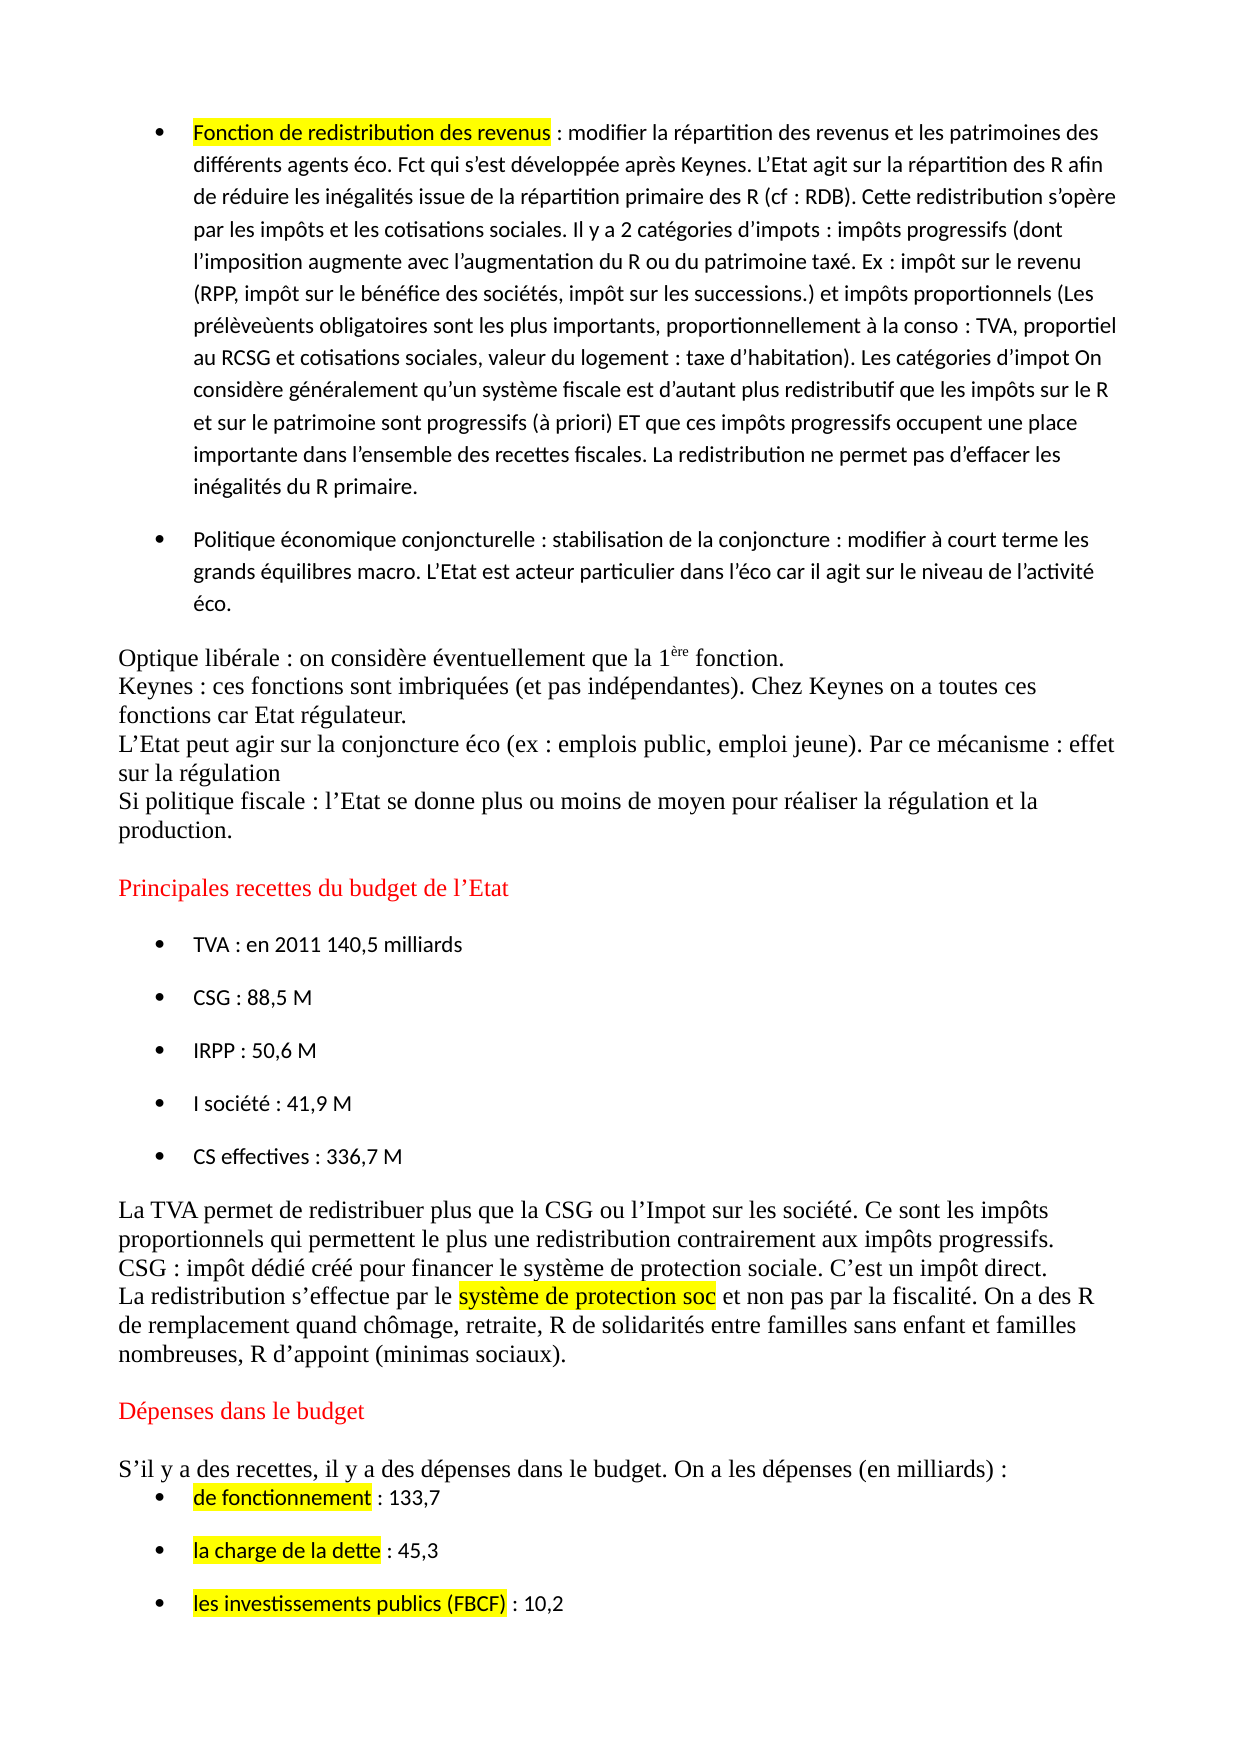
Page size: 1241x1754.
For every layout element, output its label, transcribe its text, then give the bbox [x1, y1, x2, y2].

text S’il y a des recettes, il y a des dépenses dans le budget. On a les dépenses (en milliards) : [118, 1454, 1122, 1483]
text La redistribution s’effectue par le système de protection soc et non pas par la fiscalité. On a des R de remplacement quand chômage, retraite, R de solidarités entre familles sans enfant et familles nombreuses, R d’appoint (minimas sociaux). [118, 1281, 1122, 1368]
list de fonctionnement : 133,7 [156, 1483, 1122, 1511]
list Politique économique conjoncturelle : stabilisation de la conjoncture : modifier à court terme les grands équilibres macro. L’Etat est acteur particulier dans l’éco car il agit sur le niveau de l’activité éco. [156, 525, 1122, 618]
list CSG : 88,5 M [156, 983, 1122, 1011]
list IRPP : 50,6 M [156, 1036, 1122, 1064]
list I société : 41,9 M [156, 1089, 1122, 1117]
list TVA : en 2011 140,5 milliards [156, 930, 1122, 958]
list la charge de la dette : 45,3 [156, 1536, 1122, 1564]
text Keynes : ces fonctions sont imbriquées (et pas indépendantes). Chez Keynes on a toutes ces fonctions car Etat régulateur. [118, 671, 1122, 729]
text L’Etat peut agir sur la conjoncture éco (ex : emplois public, emploi jeune). Par ce mécanisme : effet sur la régulation [118, 729, 1122, 786]
list les investissements publics (FBCF) : 10,2 [156, 1589, 1122, 1617]
text La TVA permet de redistribuer plus que la CSG ou l’Impot sur les société. Ce sont les impôts proportionnels qui permettent le plus une redistribution contrairement aux impôts progressifs. CSG : impôt dédié créé pour financer le système de protection sociale. C’est un impôt direct. [118, 1195, 1122, 1281]
text Principales recettes du budget de l’Etat [118, 873, 1122, 901]
text Dépenses dans le budget [118, 1396, 1122, 1425]
list Fonction de redistribution des revenus : modifier la répartition des revenus et les patrimoines des différents agents éco. Fct qui s’est développée après Keynes. L’Etat agit sur la répartition des R afin de réduire les inégalités issue de la répartition primaire des R (cf : RDB). Cette redistribution s’opère par les impôts et les cotisations sociales. Il y a 2 catégories d’impots : impôts progressifs (dont l’imposition augmente avec l’augmentation du R ou du patrimoine taxé. Ex : impôt sur le revenu (RPP, impôt sur le bénéfice des sociétés, impôt sur les successions.) et impôts proportionnels (Les prélèveùents obligatoires sont les plus importants, proportionnellement à la conso : TVA, proportiel au RCSG et cotisations sociales, valeur du logement : taxe d’habitation). Les catégories d’impot On considère généralement qu’un système fiscale est d’autant plus redistributif que les impôts sur le R et sur le patrimoine sont progressifs (à priori) ET que ces impôts progressifs occupent une place importante dans l’ensemble des recettes fiscales. La redistribution ne permet pas d’effacer les inégalités du R primaire. [156, 118, 1122, 500]
text Si politique fiscale : l’Etat se donne plus ou moins de moyen pour réaliser la régulation et la production. [118, 786, 1122, 844]
list CS effectives : 336,7 M [156, 1142, 1122, 1170]
text Optique libérale : on considère éventuellement que la 1ère fonction. [118, 643, 1122, 671]
